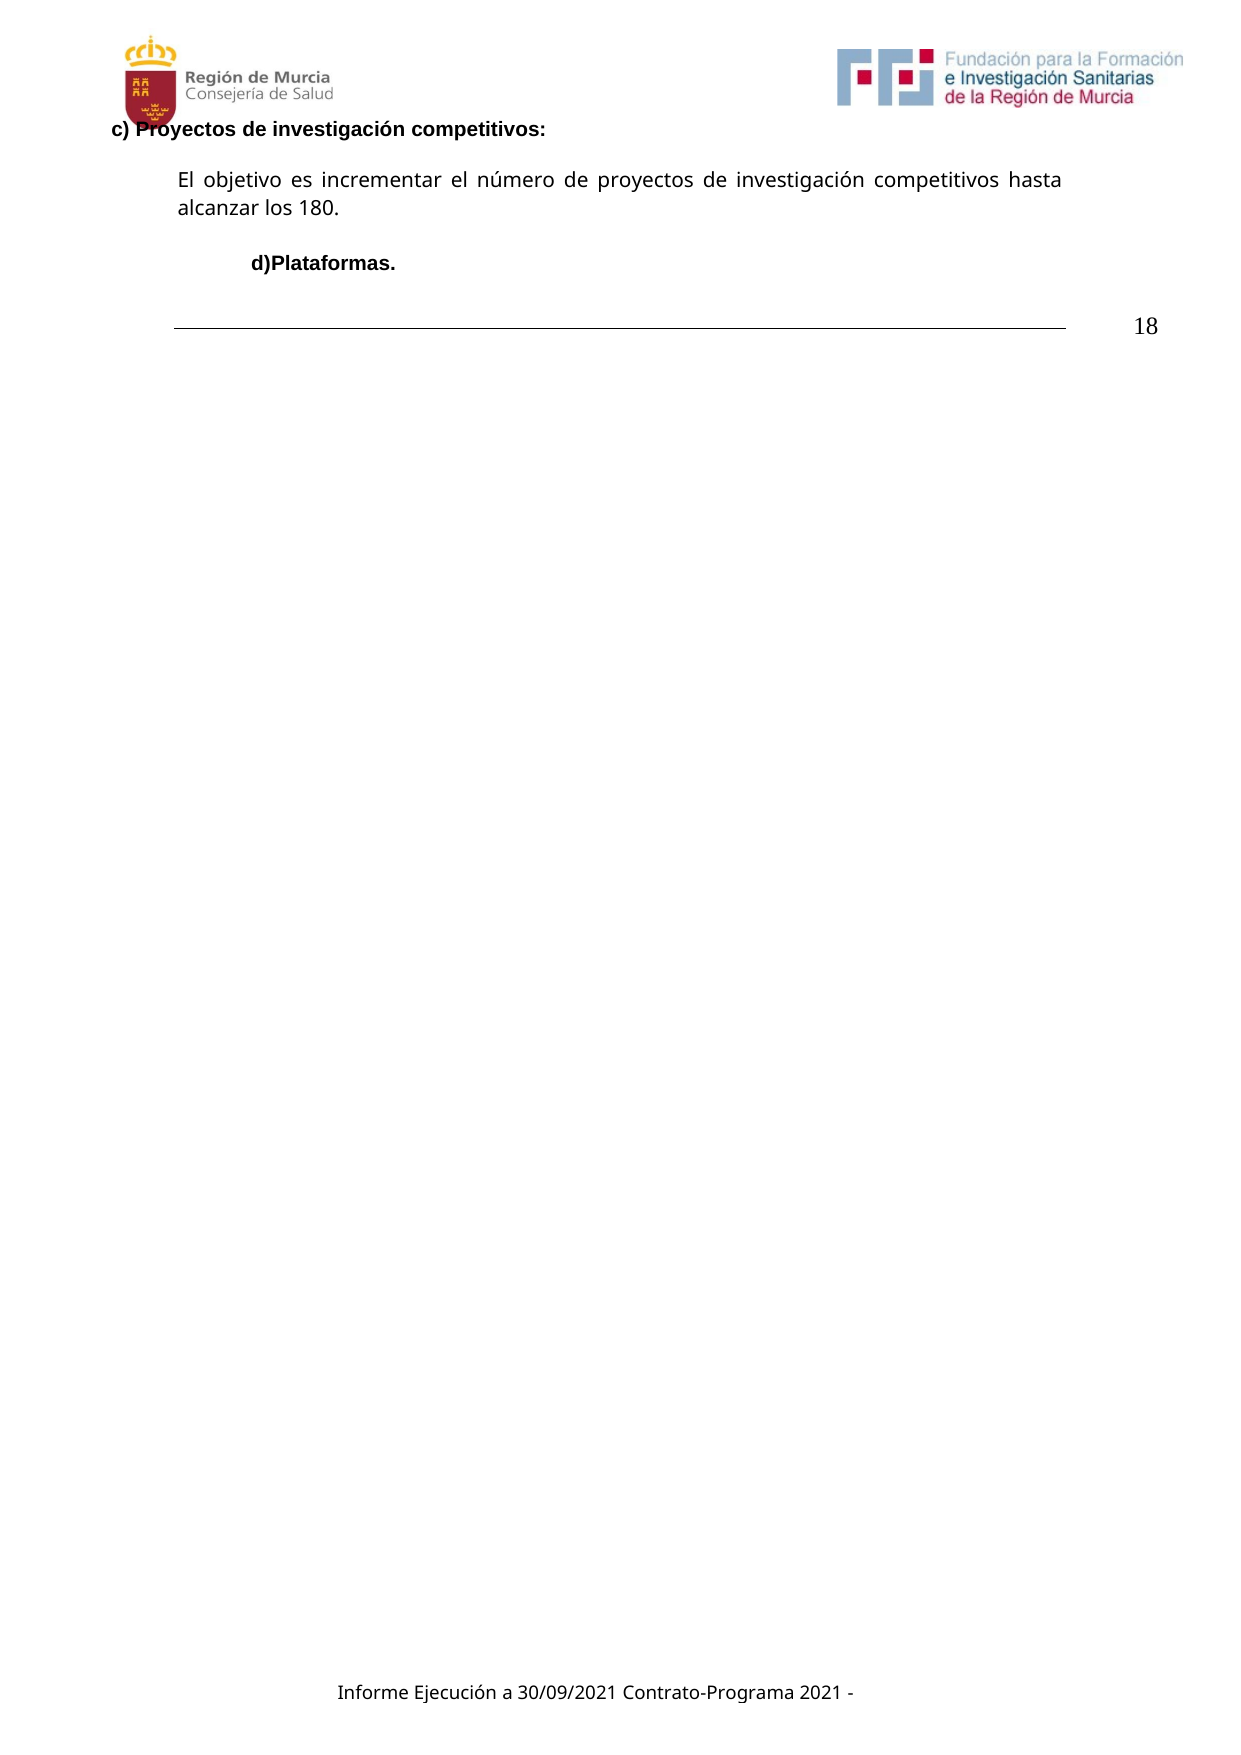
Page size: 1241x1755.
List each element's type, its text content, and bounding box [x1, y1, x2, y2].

text 18 [135, 311, 1158, 339]
list Plataformas. [251, 251, 1170, 275]
list Proyectos de investigación competitivos: [111, 117, 1170, 141]
text El objetivo es incrementar el número de proyectos de investigación competitivos hasta alcanzar los 180. [177, 165, 1063, 222]
